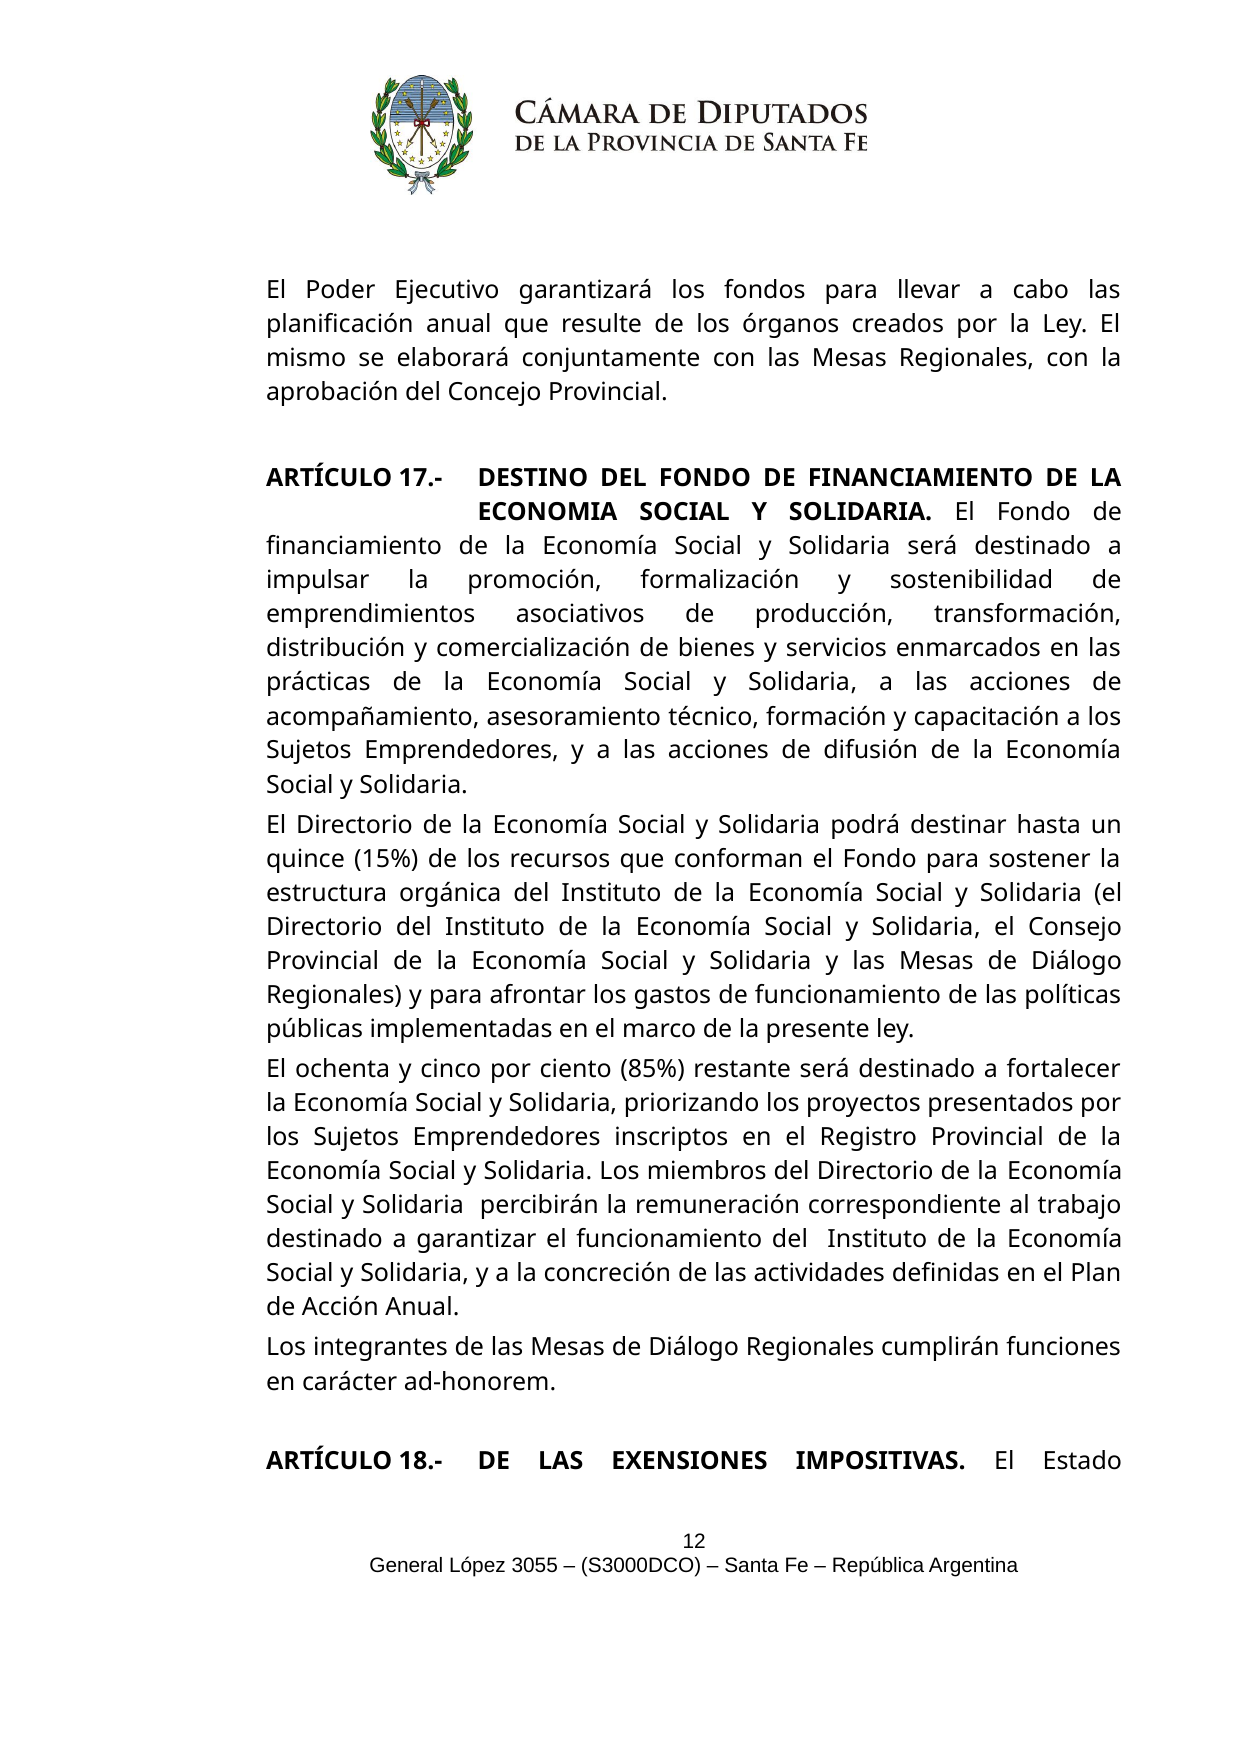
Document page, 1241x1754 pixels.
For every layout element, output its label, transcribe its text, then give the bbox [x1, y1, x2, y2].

text El Directorio de la Economía Social y Solidaria podrá destinar hasta un quince (15%) de los recursos que conforman el Fondo para sostener la estructura orgánica del Instituto de la Economía Social y Solidaria (el Directorio del Instituto de la Economía Social y Solidaria, el Consejo Provincial de la Economía Social y Solidaria y las Mesas de Diálogo Regionales) y para afrontar los gastos de funcionamiento de las políticas públicas implementadas en el marco de la presente ley. [266, 806, 1122, 1045]
text DESTINO DEL FONDO DE FINANCIAMIENTO DE LA ECONOMIA SOCIAL Y SOLIDARIA. El Fondo de financiamiento de la Economía Social y Solidaria será destinado a impulsar la promoción, formalización y sostenibilidad de emprendimientos asociativos de producción, transformación, distribución y comercialización de bienes y servicios enmarcados en las prácticas de la Economía Social y Solidaria, a las acciones de acompañamiento, asesoramiento técnico, formación y capacitación a los Sujetos Emprendedores, y a las acciones de difusión de la Economía Social y Solidaria. [266, 460, 1122, 800]
text El ochenta y cinco por ciento (85%) restante será destinado a fortalecer la Economía Social y Solidaria, priorizando los proyectos presentados por los Sujetos Emprendedores inscriptos en el Registro Provincial de la Economía Social y Solidaria. Los miembros del Directorio de la Economía Social y Solidaria percibirán la remuneración correspondiente al trabajo destinado a garantizar el funcionamiento del Instituto de la Economía Social y Solidaria, y a la concreción de las actividades definidas en el Plan de Acción Anual. [266, 1051, 1122, 1323]
table_header ARTÍCULO 17.- [266, 460, 477, 510]
text Los integrantes de las Mesas de Diálogo Regionales cumplirán funciones en carácter ad-honorem. [266, 1329, 1122, 1397]
list El Poder Ejecutivo garantizará los fondos para llevar a cabo las planificación anual que resulte de los órganos creados por la Ley. El mismo se elaborará conjuntamente con las Mesas Regionales, con la aprobación del Concejo Provincial. [266, 272, 1122, 408]
text DE LAS EXENSIONES IMPOSITIVAS. El Estado [477, 1443, 1122, 1477]
table_header ARTÍCULO 18.- [266, 1443, 477, 1493]
picture [370, 75, 868, 199]
